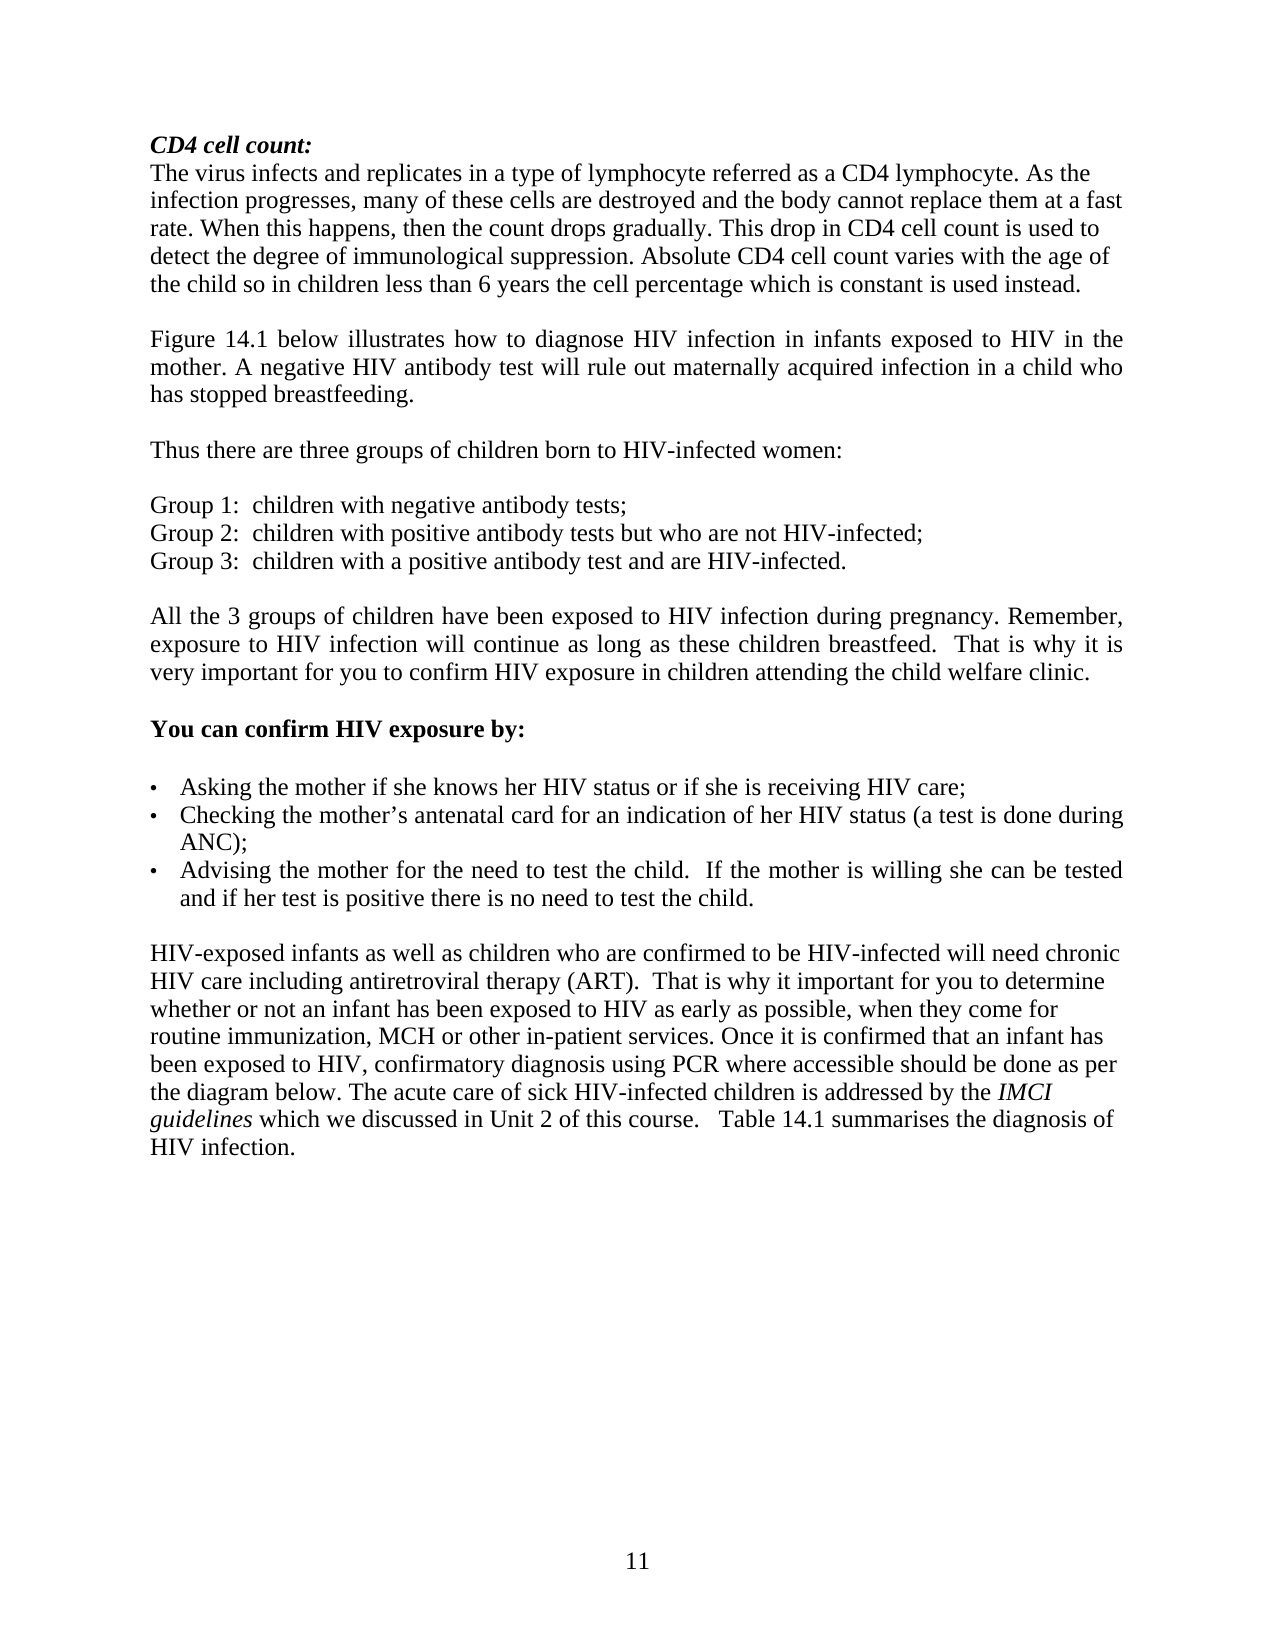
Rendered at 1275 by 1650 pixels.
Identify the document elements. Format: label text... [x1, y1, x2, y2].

text CD4 cell count: [150, 131, 1125, 159]
text The virus infects and replicates in a type of lymphocyte referred as a CD4 lymphocyte. As the infection progresses, many of these cells are destroyed and the body cannot replace them at a fast rate. When this happens, then the count drops gradually. This drop in CD4 cell count is used to detect the degree of immunological suppression. Absolute CD4 cell count varies with the age of the child so in children less than 6 years the cell percentage which is constant is used instead. [150, 159, 1125, 297]
list Advising the mother for the need to test the child. If the mother is willing she can be tested and if her test is positive there is no need to test the child. [150, 856, 1125, 912]
text You can confirm HIV exposure by: [150, 715, 1125, 743]
text Group 1: children with negative antibody tests; [150, 491, 1125, 519]
list Checking the mother’s antenatal card for an indication of her HIV status (a test is done during ANC); [150, 801, 1125, 856]
text Thus there are three groups of children born to HIV-infected women: [150, 436, 1125, 464]
text All the 3 groups of children have been exposed to HIV infection during pregnancy. Remember, exposure to HIV infection will continue as long as these children breastfeed. That is why it is very important for you to confirm HIV exposure in children attending the child welfare clinic. [150, 602, 1125, 685]
list Asking the mother if she knows her HIV status or if she is receiving HIV care; [150, 773, 1125, 801]
text Group 3: children with a positive antibody test and are HIV-infected. [150, 547, 1125, 574]
text Group 2: children with positive antibody tests but who are not HIV-infected; [150, 519, 1125, 547]
text Figure 14.1 below illustrates how to diagnose HIV infection in infants exposed to HIV in the mother. A negative HIV antibody test will rule out maternally acquired infection in a child who has stopped breastfeeding. [150, 325, 1125, 408]
text HIV-exposed infants as well as children who are confirmed to be HIV-infected will need chronic HIV care including antiretroviral therapy (ART). That is why it important for you to determine whether or not an infant has been exposed to HIV as early as possible, when they come for routine immunization, MCH or other in-patient services. Once it is confirmed that an infant has been exposed to HIV, confirmatory diagnosis using PCR where accessible should be done as per the diagram below. The acute care of sick HIV-infected children is addressed by the IMCI guidelines which we discussed in Unit 2 of this course. Table 14.1 summarises the diagnosis of HIV infection. [150, 939, 1125, 1161]
